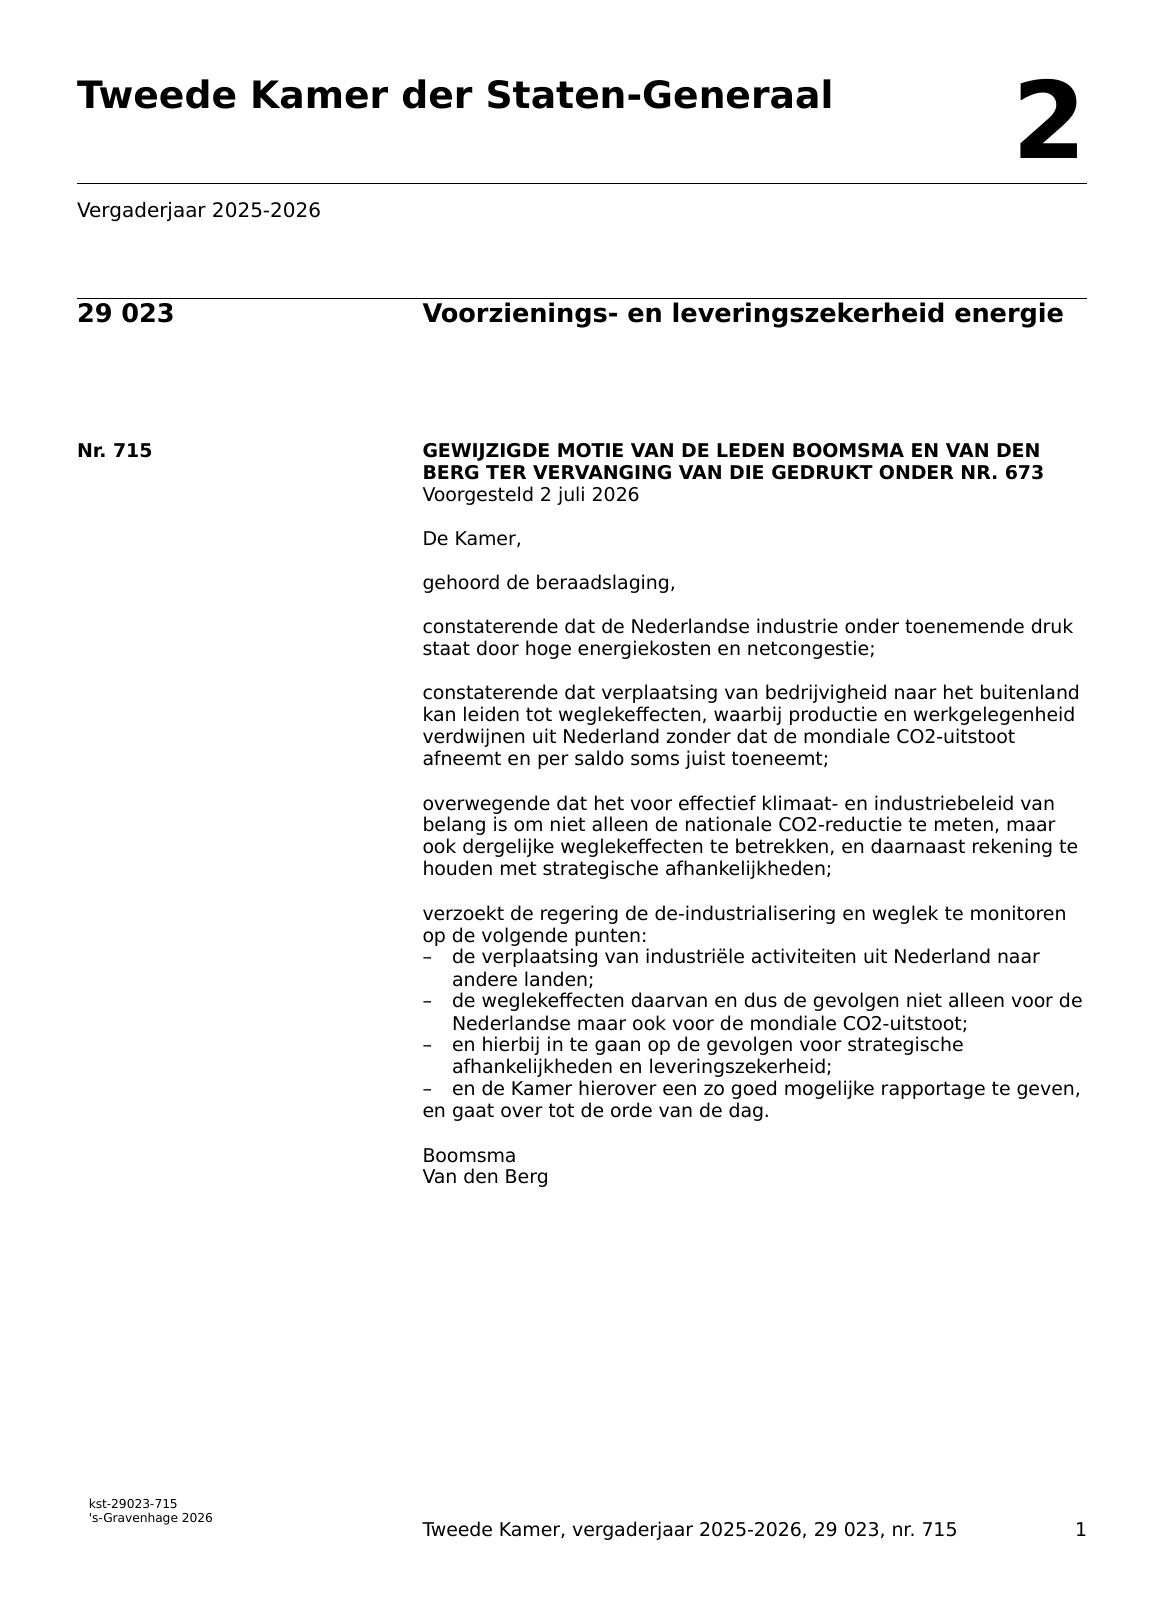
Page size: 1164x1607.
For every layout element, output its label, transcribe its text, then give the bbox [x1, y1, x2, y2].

subtitle 29 023 Voorzienings- en leveringszekerheid energie [77, 299, 1087, 329]
text en gaat over tot de orde van de dag. [422, 1100, 1087, 1122]
text 's-Gravenhage 2026 [88, 1511, 323, 1525]
text – de weglekeffecten daarvan en dus de gevolgen niet alleen voor de Nederlandse maar ook voor de mondiale CO2-uitstoot; [422, 990, 1087, 1034]
table_header 2 [886, 59, 1087, 183]
text – en de Kamer hierover een zo goed mogelijke rapportage te geven, [422, 1078, 1087, 1100]
text De Kamer, [422, 528, 1087, 550]
table_header Tweede Kamer der Staten-Generaal [77, 59, 886, 183]
text – en hierbij in te gaan op de gevolgen voor strategische afhankelijkheden en leveringszekerheid; [422, 1034, 1087, 1078]
text Boomsma [422, 1144, 1087, 1166]
text Voorgesteld 2 juli 2026 [422, 484, 1087, 506]
text verzoekt de regering de de-industrialisering en weglek te monitoren op de volgende punten: [422, 902, 1087, 946]
text Van den Berg [422, 1166, 1087, 1188]
text overwegende dat het voor effectief klimaat- en industriebeleid van belang is om niet alleen de nationale CO2-reductie te meten, maar ook dergelijke weglekeffecten te betrekken, en daarnaast rekening te houden met strategische afhankelijkheden; [422, 792, 1087, 880]
text – de verplaatsing van industriële activiteiten uit Nederland naar andere landen; [422, 946, 1087, 990]
text constaterende dat de Nederlandse industrie onder toenemende druk staat door hoge energiekosten en netcongestie; [422, 616, 1087, 660]
text constaterende dat verplaatsing van bedrijvigheid naar het buitenland kan leiden tot weglekeffecten, waarbij productie en werkgelegenheid verdwijnen uit Nederland zonder dat de mondiale CO2-uitstoot afneemt en per saldo soms juist toeneemt; [422, 682, 1087, 770]
table_cell Vergaderjaar 2025-2026 [77, 184, 1087, 298]
text kst-29023-715 [88, 1497, 323, 1511]
subtitle Nr. 715 GEWIJZIGDE MOTIE VAN DE LEDEN BOOMSMA EN VAN DEN BERG TER VERVANGING VAN DIE GEDRUKT ONDER NR. 673 [77, 440, 1087, 484]
text gehoord de beraadslaging, [422, 572, 1087, 594]
